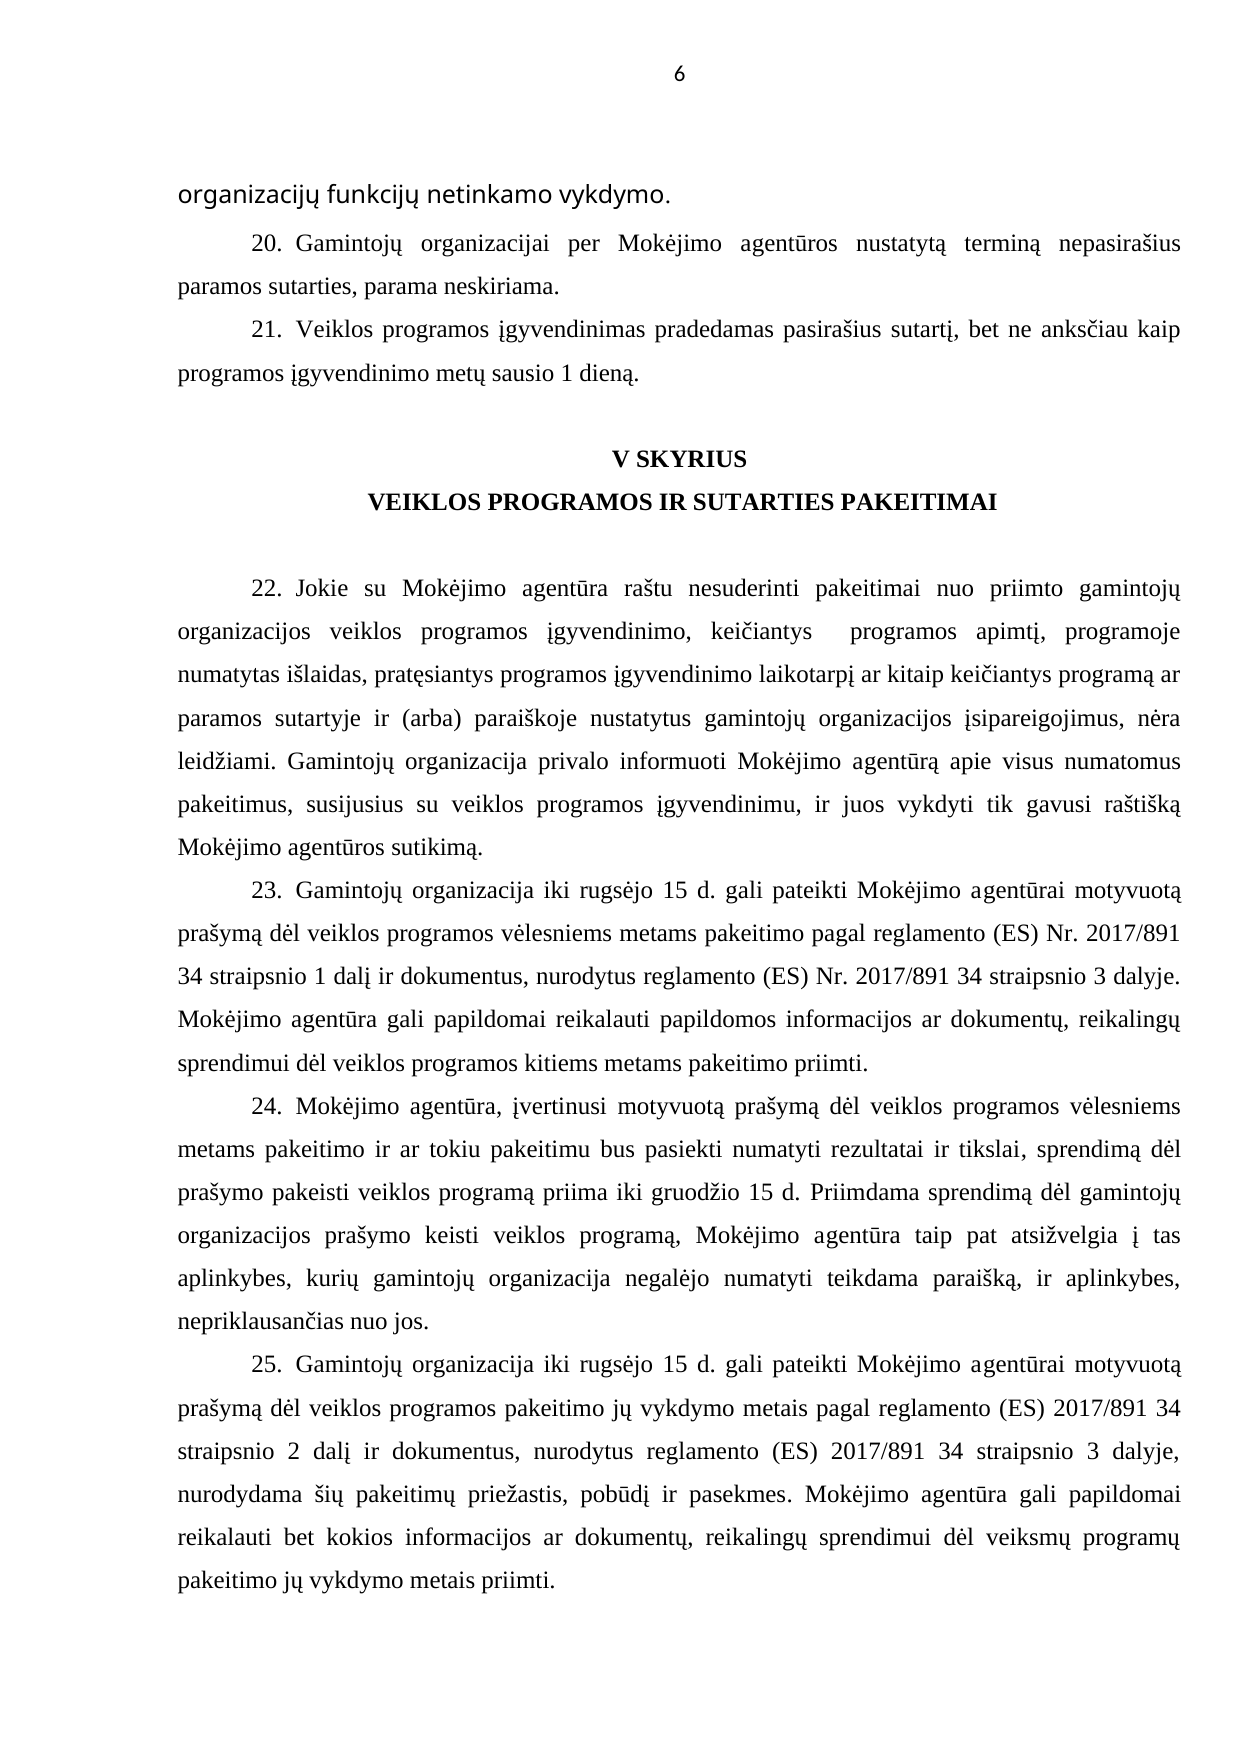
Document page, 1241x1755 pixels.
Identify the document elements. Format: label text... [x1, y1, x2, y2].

text 22. Jokie su Mokėjimo agentūra raštu nesuderinti pakeitimai nuo priimto gamintojų organizacijos veiklos programos įgyvendinimo, keičiantys programos apimtį, programoje numatytas išlaidas, pratęsiantys programos įgyvendinimo laikotarpį ar kitaip keičiantys programą ar paramos sutartyje ir (arba) paraiškoje nustatytus gamintojų organizacijos įsipareigojimus, nėra leidžiami. Gamintojų organizacija privalo informuoti Mokėjimo agentūrą apie visus numatomus pakeitimus, susijusius su veiklos programos įgyvendinimu, ir juos vykdyti tik gavusi raštišką Mokėjimo agentūros sutikimą. [177, 573, 1181, 861]
text organizacijų funkcijų netinkamo vykdymo. [177, 177, 1181, 211]
text 20. Gamintojų organizacijai per Mokėjimo agentūros nustatytą terminą nepasirašius paramos sutarties, parama neskiriama. [177, 228, 1181, 300]
text 23. Gamintojų organizacija iki rugsėjo 15 d. gali pateikti Mokėjimo agentūrai motyvuotą prašymą dėl veiklos programos vėlesniems metams pakeitimo pagal reglamento (ES) Nr. 2017/891 34 straipsnio 1 dalį ir dokumentus, nurodytus reglamento (ES) Nr. 2017/891 34 straipsnio 3 dalyje. Mokėjimo agentūra gali papildomai reikalauti papildomos informacijos ar dokumentų, reikalingų sprendimui dėl veiklos programos kitiems metams pakeitimo priimti. [177, 875, 1181, 1076]
text V SKYRIUS [177, 444, 1181, 473]
text 21. Veiklos programos įgyvendinimas pradedamas pasirašius sutartį, bet ne anksčiau kaip programos įgyvendinimo metų sausio 1 dieną. [177, 314, 1181, 386]
text VEIKLOS PROGRAMOS IR SUTARTIES PAKEITIMAI [177, 487, 1181, 516]
text 25. Gamintojų organizacija iki rugsėjo 15 d. gali pateikti Mokėjimo agentūrai motyvuotą prašymą dėl veiklos programos pakeitimo jų vykdymo metais pagal reglamento (ES) 2017/891 34 straipsnio 2 dalį ir dokumentus, nurodytus reglamento (ES) 2017/891 34 straipsnio 3 dalyje, nurodydama šių pakeitimų priežastis, pobūdį ir pasekmes. Mokėjimo agentūra gali papildomai reikalauti bet kokios informacijos ar dokumentų, reikalingų sprendimui dėl veiksmų programų pakeitimo jų vykdymo metais priimti. [177, 1349, 1181, 1594]
text 24. Mokėjimo agentūra, įvertinusi motyvuotą prašymą dėl veiklos programos vėlesniems metams pakeitimo ir ar tokiu pakeitimu bus pasiekti numatyti rezultatai ir tikslai, sprendimą dėl prašymo pakeisti veiklos programą priima iki gruodžio 15 d. Priimdama sprendimą dėl gamintojų organizacijos prašymo keisti veiklos programą, Mokėjimo agentūra taip pat atsižvelgia į tas aplinkybes, kurių gamintojų organizacija negalėjo numatyti teikdama paraišką, ir aplinkybes, nepriklausančias nuo jos. [177, 1091, 1181, 1335]
